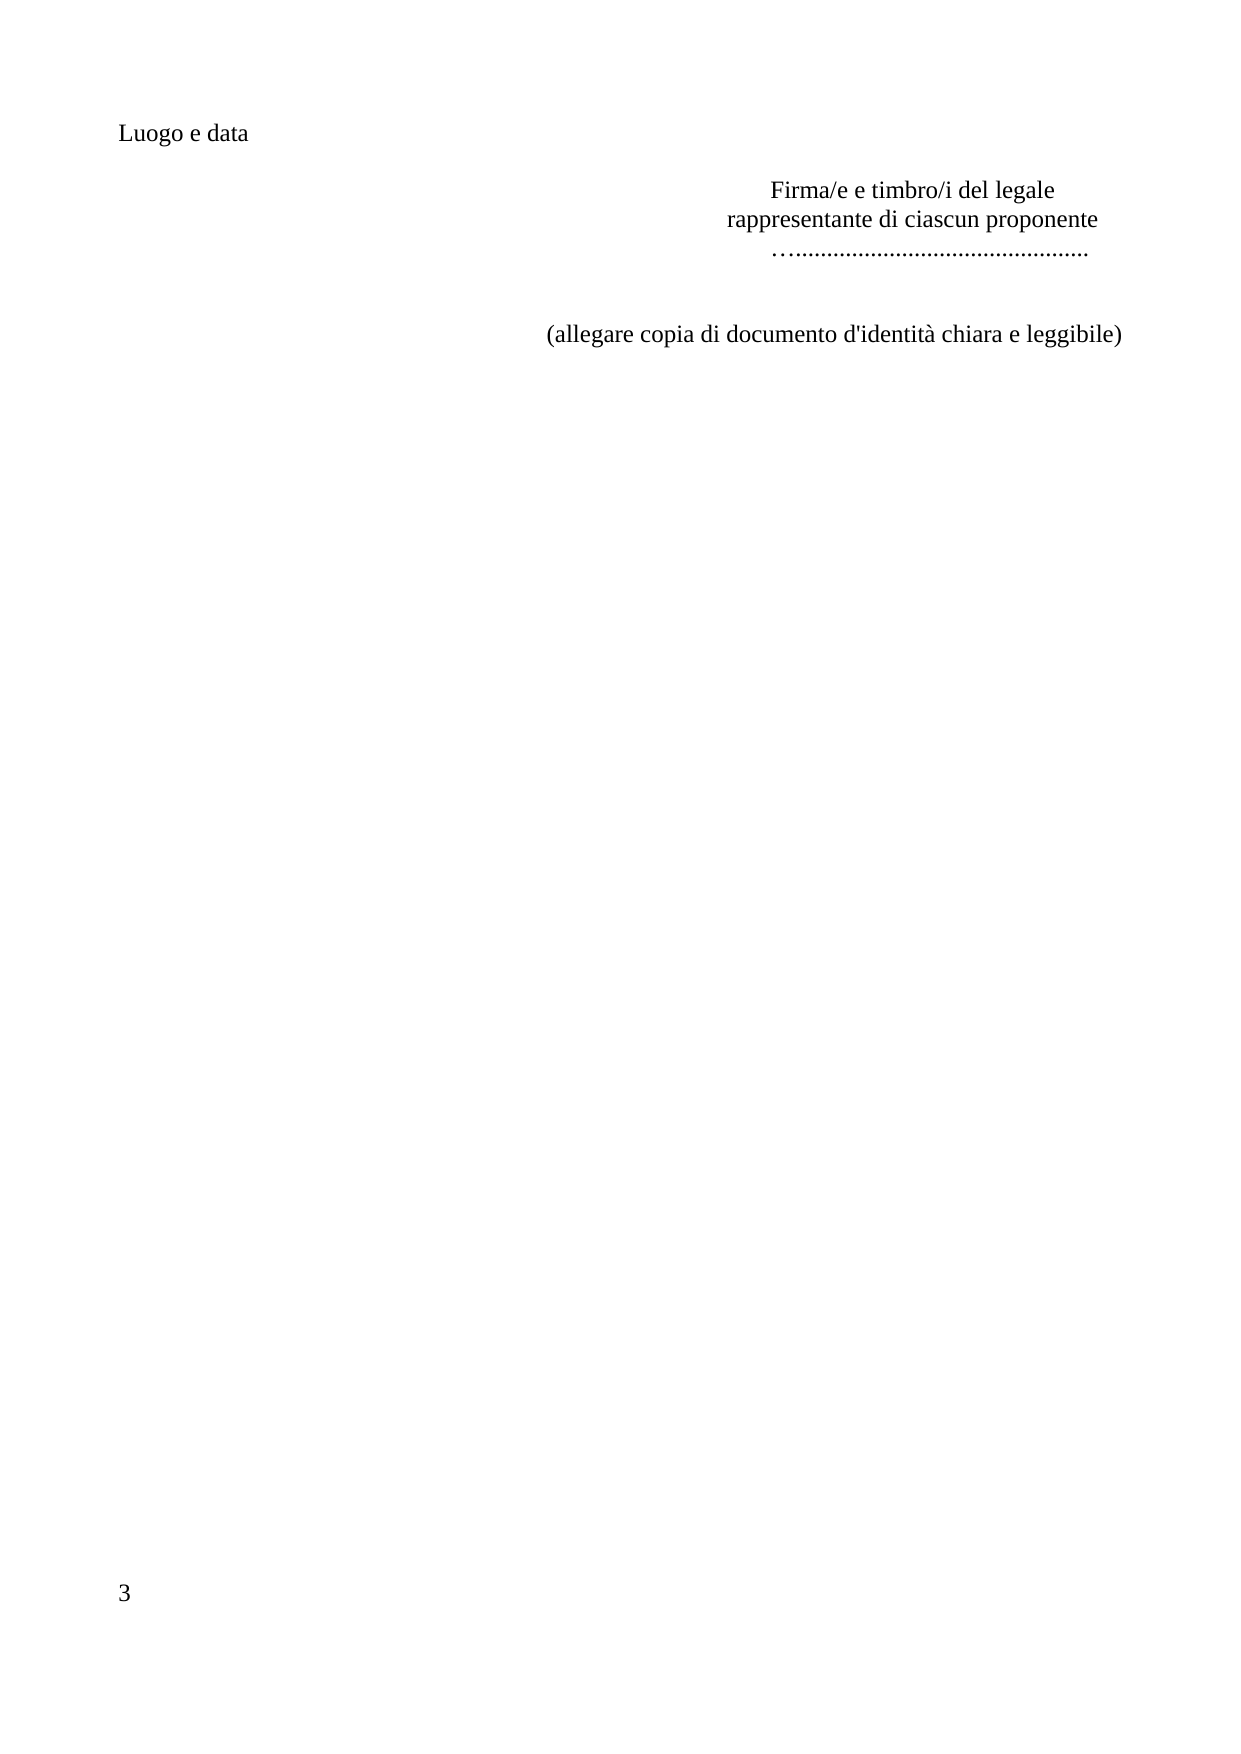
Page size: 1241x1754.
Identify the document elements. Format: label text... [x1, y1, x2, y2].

text Luogo e data [118, 118, 1122, 147]
text Firma/e e timbro/i del legale rappresentante di ciascun proponente [703, 176, 1122, 233]
text (allegare copia di documento d'identità chiara e leggibile) [118, 319, 1122, 348]
text …............................................... [708, 233, 1122, 262]
